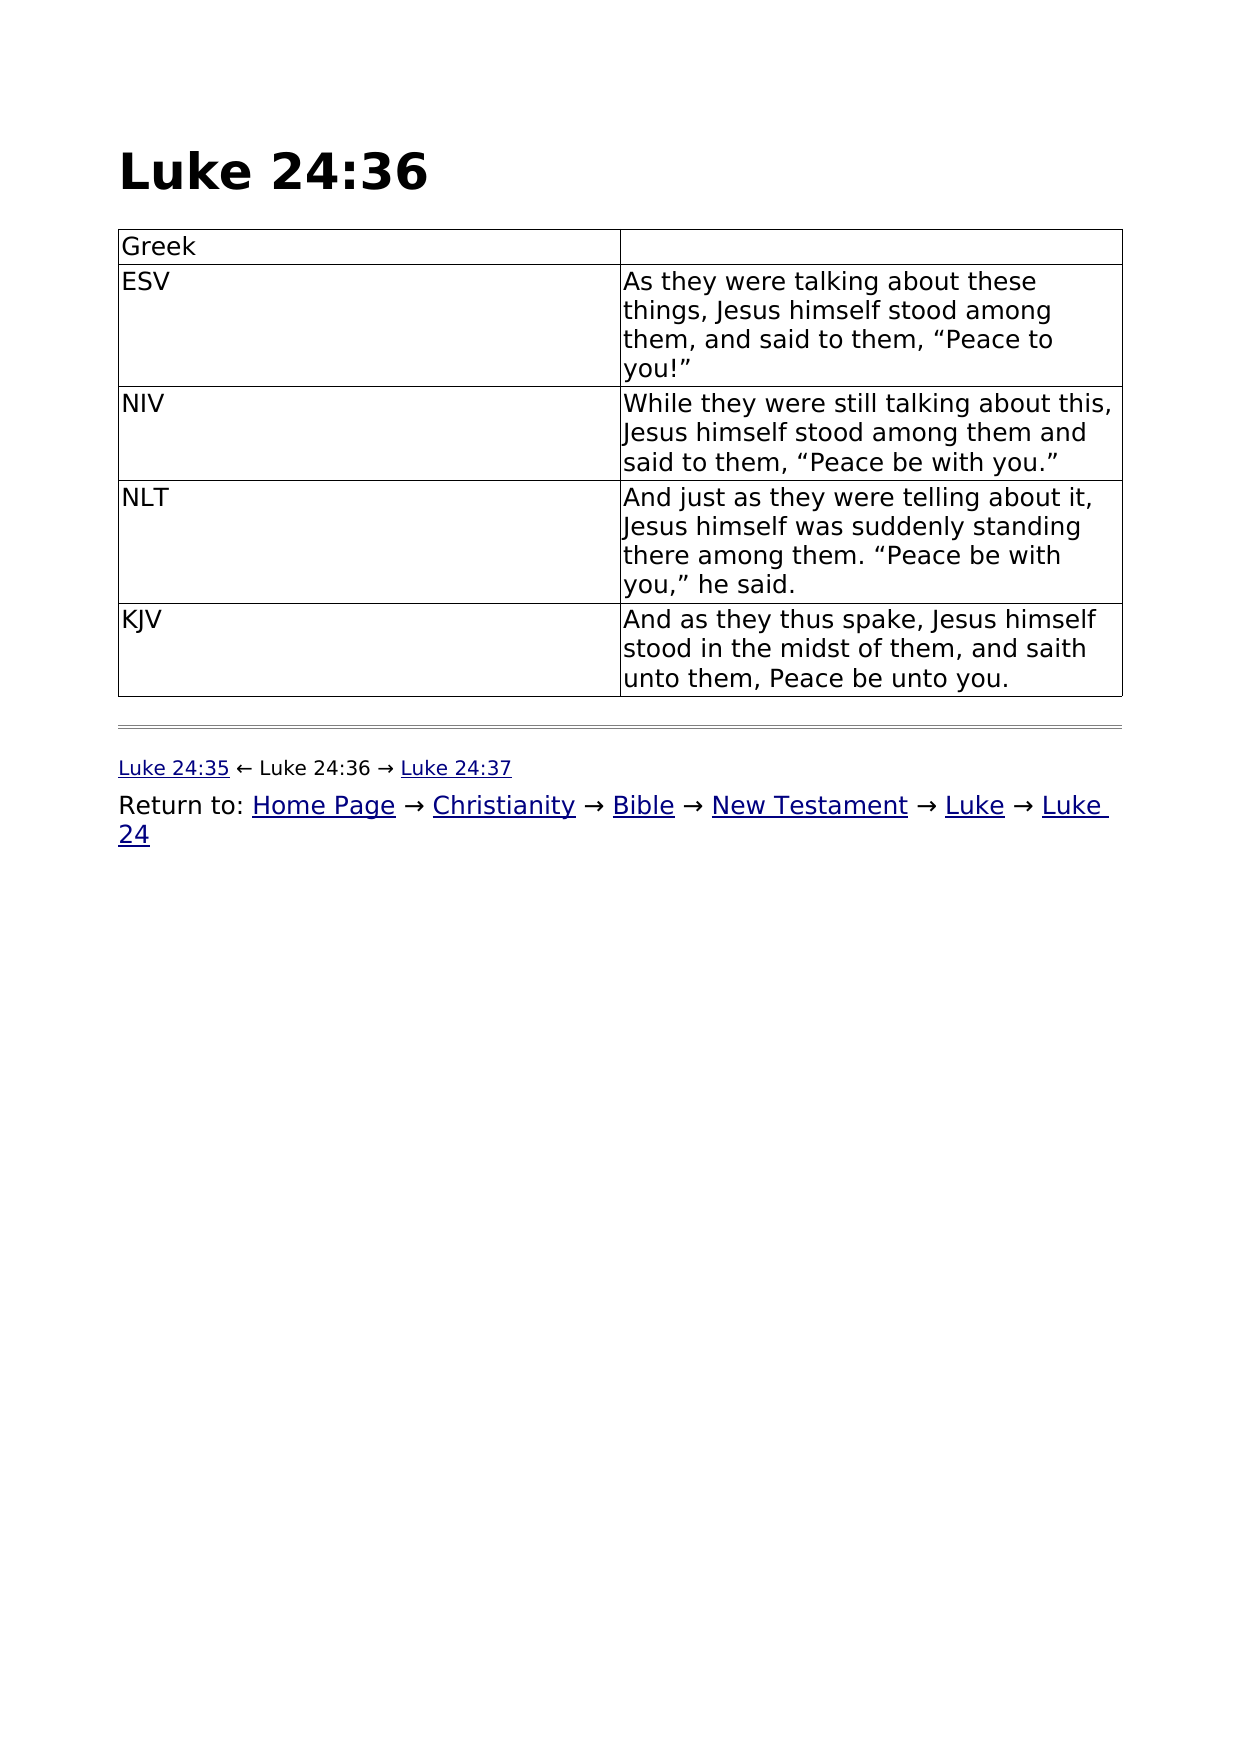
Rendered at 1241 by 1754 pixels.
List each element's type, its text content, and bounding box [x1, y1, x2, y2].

table_cell And as they thus spake, Jesus himself stood in the midst of them, and saith unto them, Peace be unto you. [621, 604, 1122, 696]
table_cell ESV [119, 265, 620, 386]
text Luke 24:35 ← Luke 24:36 → Luke 24:37 [118, 757, 1122, 791]
table_cell And just as they were telling about it, Jesus himself was suddenly standing there among them. “Peace be with you,” he said. [621, 481, 1122, 602]
table_cell NIV [119, 387, 620, 480]
table_cell NLT [119, 481, 620, 602]
text Return to: Home Page → Christianity → Bible → New Testament → Luke → Luke 24 [118, 791, 1122, 849]
table_cell As they were talking about these things, Jesus himself stood among them, and said to them, “Peace to you!” [621, 265, 1122, 386]
table_cell KJV [119, 604, 620, 696]
table_cell While they were still talking about this, Jesus himself stood among them and said to them, “Peace be with you.” [621, 387, 1122, 480]
table_header Greek [119, 230, 620, 264]
table_header [621, 230, 1122, 264]
subtitle Luke 24:36 [118, 143, 1122, 201]
